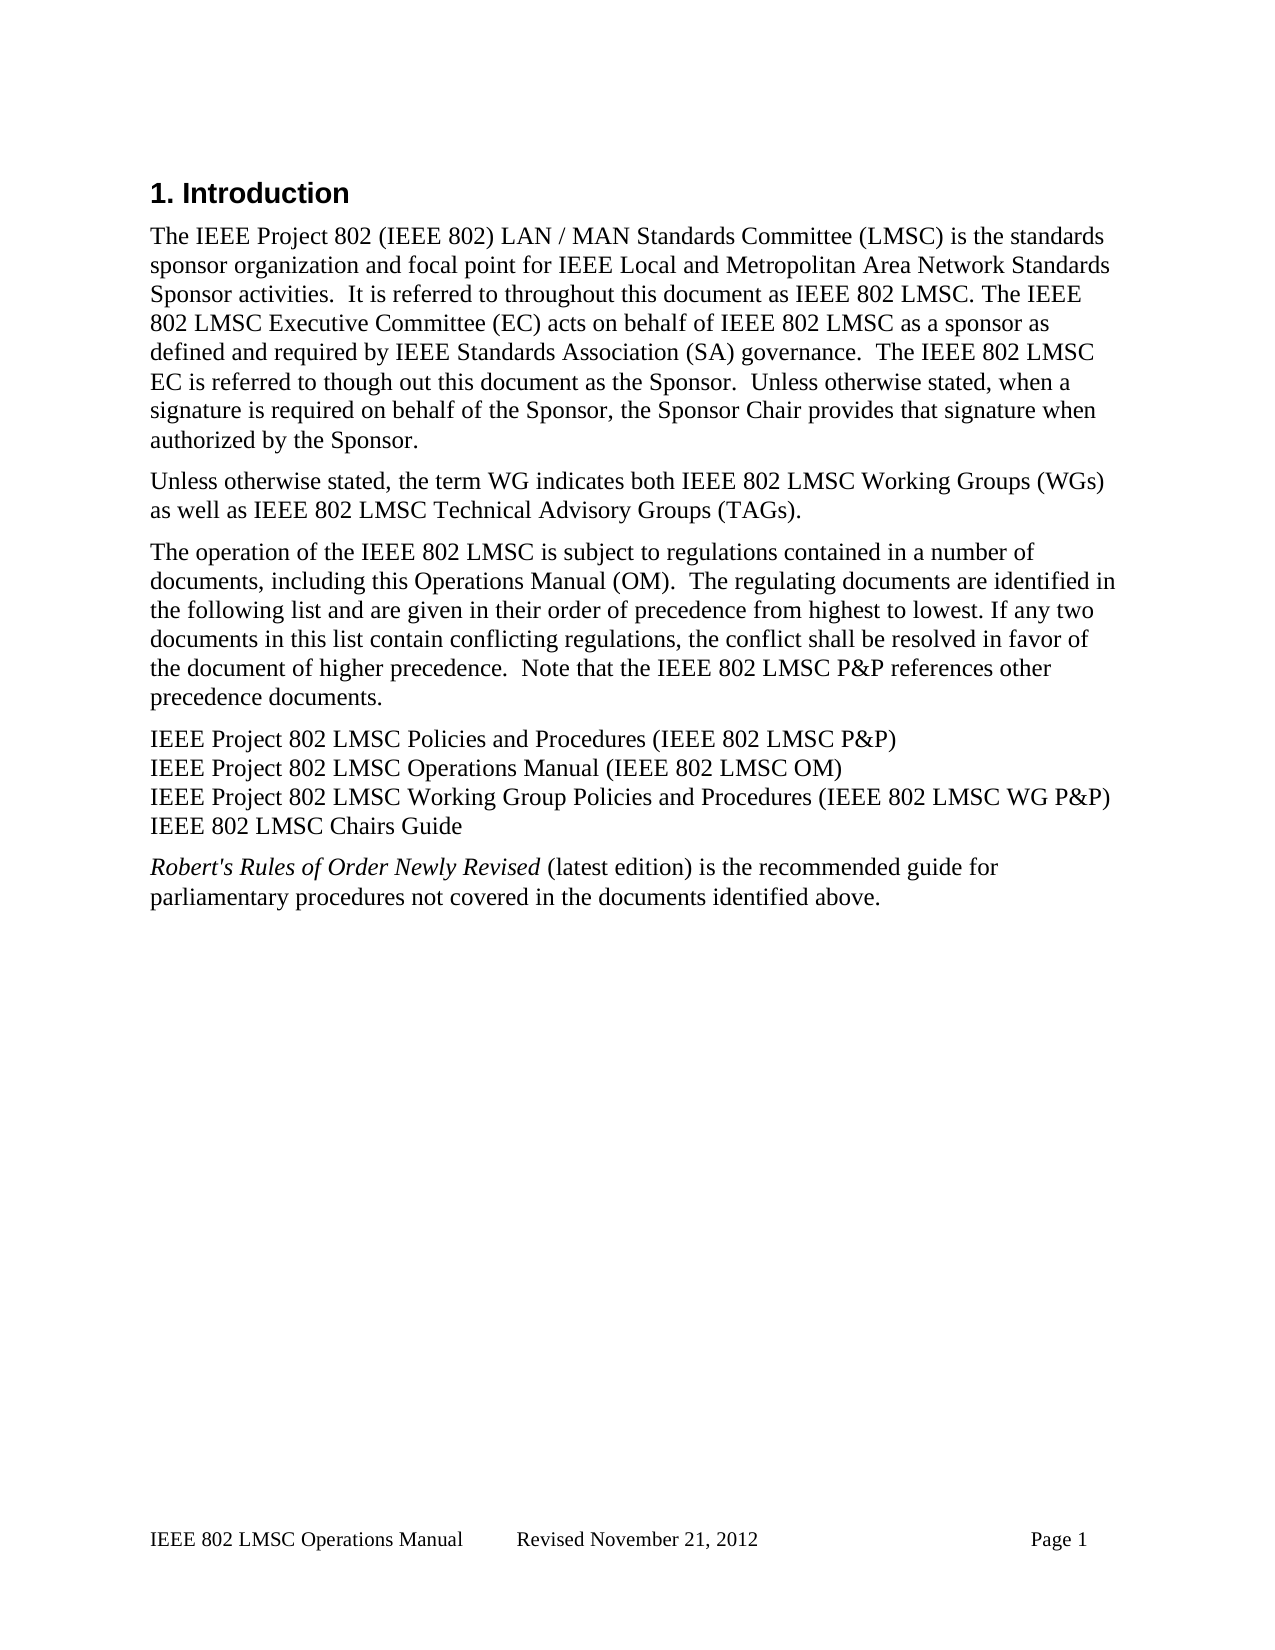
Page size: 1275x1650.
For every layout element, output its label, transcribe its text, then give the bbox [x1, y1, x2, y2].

text The operation of the IEEE 802 LMSC is subject to regulations contained in a number of documents, including this Operations Manual (OM). The regulating documents are identified in the following list and are given in their order of precedence from highest to lowest. If any two documents in this list contain conflicting regulations, the conflict shall be resolved in favor of the document of higher precedence. Note that the IEEE 802 LMSC P&P references other precedence documents. [150, 537, 1125, 711]
text Unless otherwise stated, the term WG indicates both IEEE 802 LMSC Working Groups (WGs) as well as IEEE 802 LMSC Technical Advisory Groups (TAGs). [150, 466, 1125, 524]
text IEEE Project 802 LMSC Policies and Procedures (IEEE 802 LMSC P&P) IEEE Project 802 LMSC Operations Manual (IEEE 802 LMSC OM) IEEE Project 802 LMSC Working Group Policies and Procedures (IEEE 802 LMSC WG P&P) IEEE 802 LMSC Chairs Guide [150, 723, 1125, 840]
text Robert's Rules of Order Newly Revised (latest edition) is the recommended guide for parliamentary procedures not covered in the documents identified above. [150, 852, 1125, 910]
text The IEEE Project 802 (IEEE 802) LAN / MAN Standards Committee (LMSC) is the standards sponsor organization and focal point for IEEE Local and Metropolitan Area Network Standards Sponsor activities. It is referred to throughout this document as IEEE 802 LMSC. The IEEE 802 LMSC Executive Committee (EC) acts on behalf of IEEE 802 LMSC as a sponsor as defined and required by IEEE Standards Association (SA) governance. The IEEE 802 LMSC EC is referred to though out this document as the Sponsor. Unless otherwise stated, when a signature is required on behalf of the Sponsor, the Sponsor Chair provides that signature when authorized by the Sponsor. [150, 221, 1125, 453]
subtitle Introduction [150, 176, 1125, 209]
